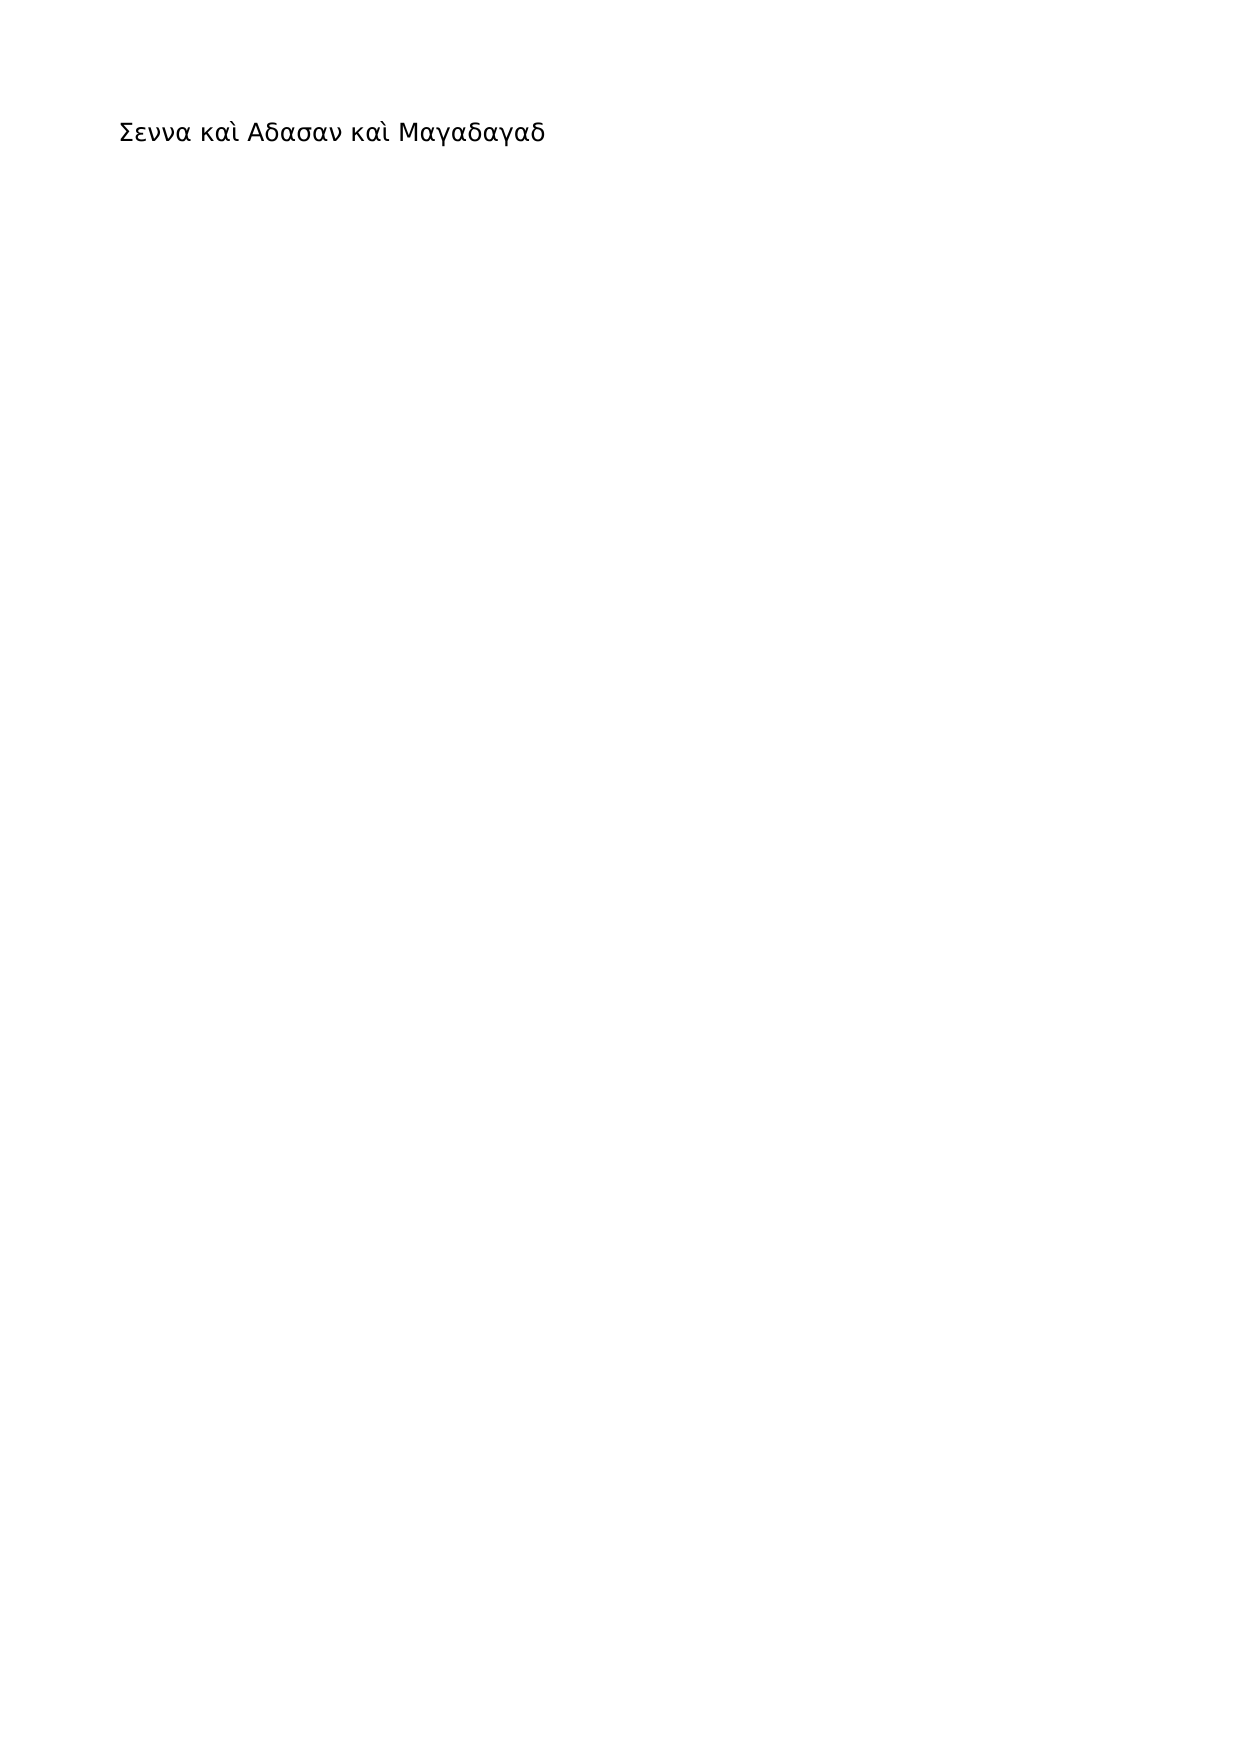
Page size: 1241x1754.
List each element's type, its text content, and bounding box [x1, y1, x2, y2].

text Σεννα καὶ Αδασαν καὶ Μαγαδαγαδ [118, 118, 1122, 147]
